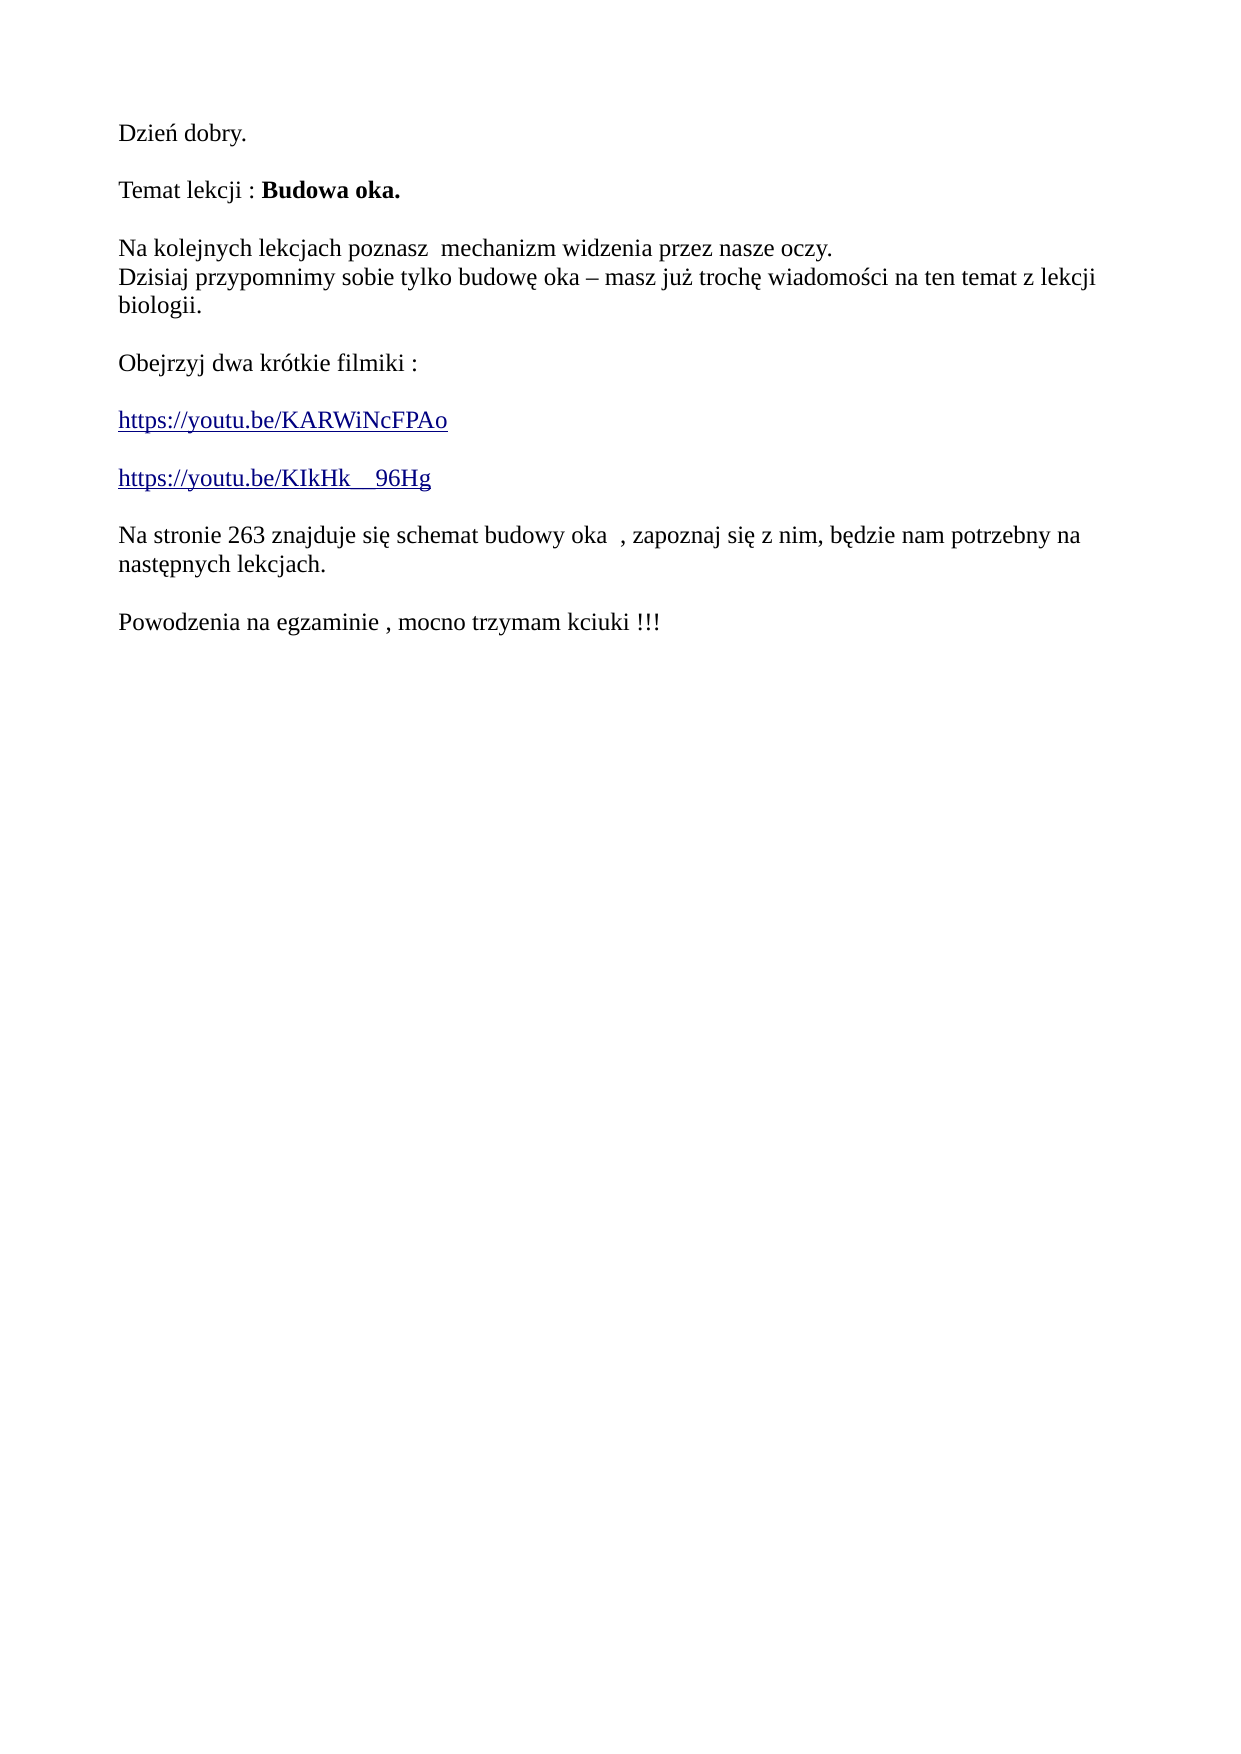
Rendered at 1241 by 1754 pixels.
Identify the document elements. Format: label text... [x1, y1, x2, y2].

text https://youtu.be/KIkHk__96Hg [118, 463, 1122, 492]
text https://youtu.be/KARWiNcFPAo [118, 406, 1122, 434]
text Obejrzyj dwa krótkie filmiki : [118, 348, 1122, 377]
text Powodzenia na egzaminie , mocno trzymam kciuki !!! [118, 607, 1122, 636]
text Na kolejnych lekcjach poznasz mechanizm widzenia przez nasze oczy. [118, 233, 1122, 262]
text Dzień dobry. [118, 118, 1122, 147]
text Na stronie 263 znajduje się schemat budowy oka , zapoznaj się z nim, będzie nam potrzebny na następnych lekcjach. [118, 521, 1122, 578]
text Temat lekcji : Budowa oka. [118, 176, 1122, 204]
text Dzisiaj przypomnimy sobie tylko budowę oka – masz już trochę wiadomości na ten temat z lekcji biologii. [118, 262, 1122, 319]
